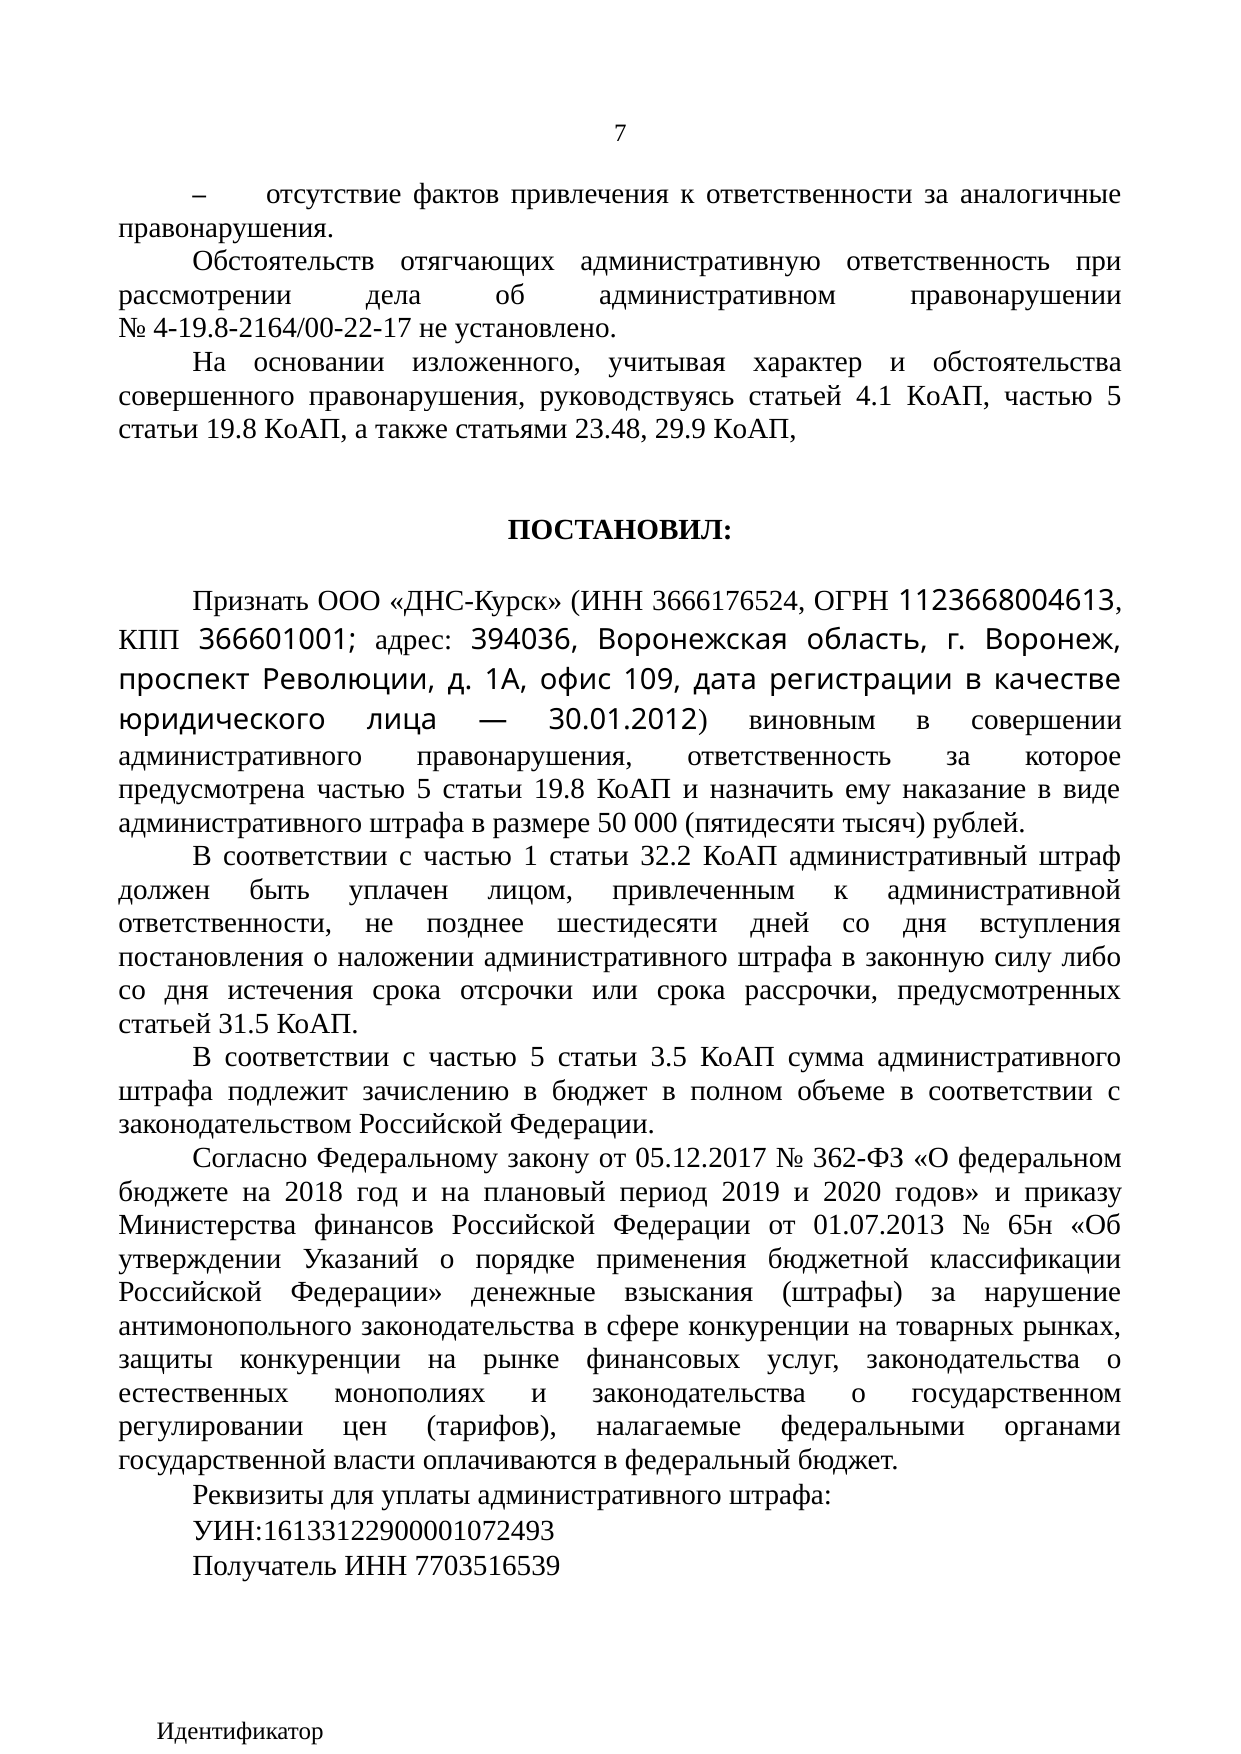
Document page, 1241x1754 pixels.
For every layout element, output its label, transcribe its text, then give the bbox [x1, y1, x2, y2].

text В соответствии с частью 1 статьи 32.2 КоАП административный штраф должен быть уплачен лицом, привлеченным к административной ответственности, не позднее шестидесяти дней со дня вступления постановления о наложении административного штрафа в законную силу либо со дня истечения срока отсрочки или срока рассрочки, предусмотренных статьей 31.5 КоАП. [118, 838, 1122, 1039]
text Признать ООО «ДНС-Курск» (ИНН 3666176524, ОГРН 1123668004613, КПП 366601001; адрес: 394036, Воронежская область, г. Воронеж, проспект Революции, д. 1А, офис 109, дата регистрации в качестве юридического лица — 30.01.2012) виновным в совершении административного правонарушения, ответственность за которое предусмотрена частью 5 статьи 19.8 КоАП и назначить ему наказание в виде административного штрафа в размере 50 000 (пятидесяти тысяч) рублей. [118, 579, 1122, 838]
text Получатель ИНН 7703516539 [118, 1546, 1122, 1582]
text Обстоятельств отягчающих административную ответственность при рассмотрении дела об административном правонарушении № 4-19.8-2164/00-22-17 не установлено. [118, 243, 1122, 344]
text На основании изложенного, учитывая характер и обстоятельства совершенного правонарушения, руководствуясь статьей 4.1 КоАП, частью 5 статьи 19.8 КоАП, а также статьями 23.48, 29.9 КоАП, [118, 344, 1122, 445]
list отсутствие фактов привлечения к ответственности за аналогичные правонарушения. [118, 176, 1122, 243]
text УИН:16133122900001072493 [118, 1511, 1122, 1546]
text В соответствии с частью 5 статьи 3.5 КоАП сумма административного штрафа подлежит зачислению в бюджет в полном объеме в соответствии с законодательством Российской Федерации. [118, 1039, 1122, 1140]
text Согласно Федеральному закону от 05.12.2017 № 362-ФЗ «О федеральном бюджете на 2018 год и на плановый период 2019 и 2020 годов» и приказу Министерства финансов Российской Федерации от 01.07.2013 № 65н «Об утверждении Указаний о порядке применения бюджетной классификации Российской Федерации» денежные взыскания (штрафы) за нарушение антимонопольного законодательства в сфере конкуренции на товарных рынках, защиты конкуренции на рынке финансовых услуг, законодательства о естественных монополиях и законодательства о государственном регулировании цен (тарифов), налагаемые федеральными органами государственной власти оплачиваются в федеральный бюджет. [118, 1140, 1122, 1476]
text ПОСТАНОВИЛ: [118, 512, 1122, 545]
text Реквизиты для уплаты административного штрафа: [118, 1476, 1122, 1511]
